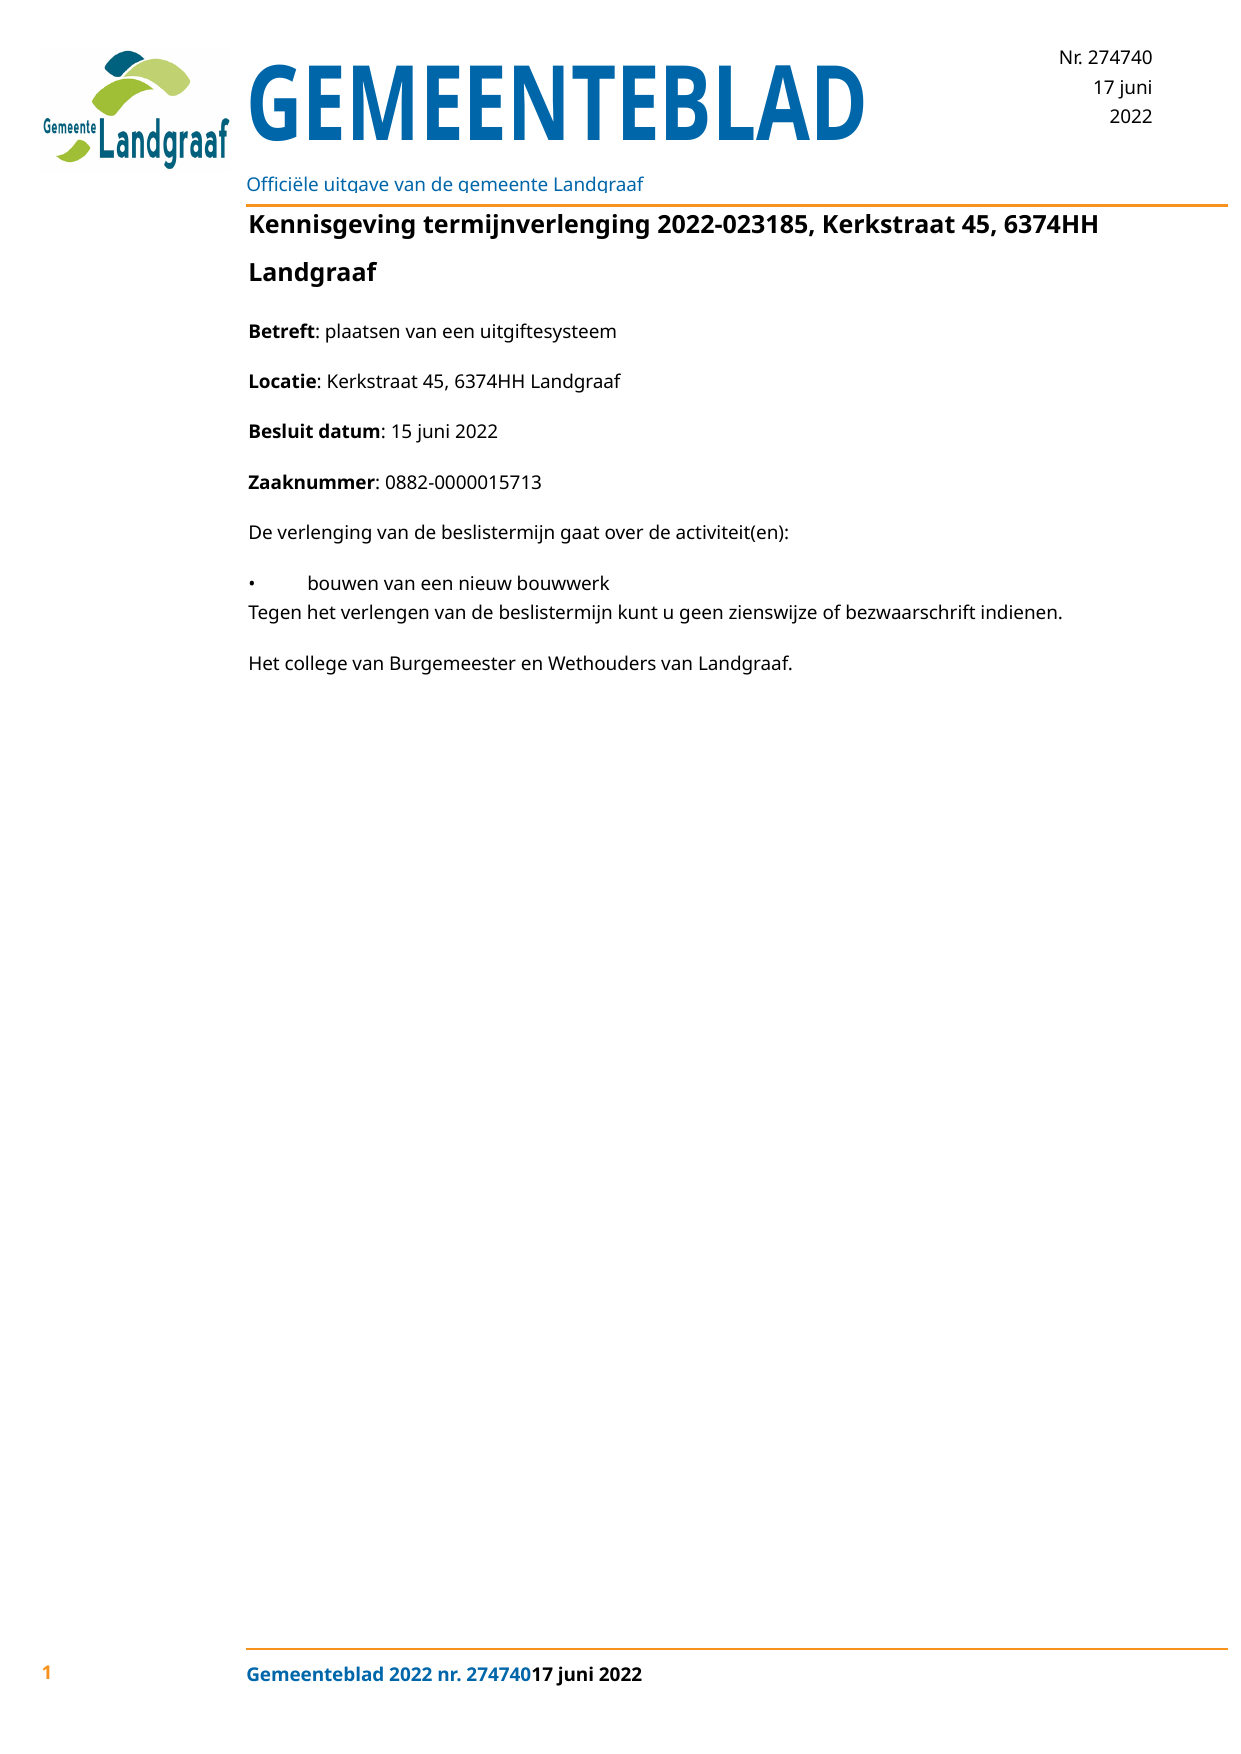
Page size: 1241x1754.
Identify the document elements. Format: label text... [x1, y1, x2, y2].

text Besluit datum: 15 juni 2022 [248, 419, 1152, 444]
picture [41, 47, 231, 172]
text Locatie: Kerkstraat 45, 6374HH Landgraaf [248, 368, 1152, 394]
text Het college van Burgemeester en Wethouders van Landgraaf. [248, 650, 1152, 676]
list bouwen van een nieuw bouwwerk [248, 570, 1152, 596]
text De verlenging van de beslistermijn gaat over de activiteit(en): [248, 519, 1152, 545]
text Kennisgeving termijnverlenging 2022-023185, Kerkstraat 45, 6374HH Landgraaf [248, 207, 1152, 288]
text Tegen het verlengen van de beslistermijn kunt u geen zienswijze of bezwaarschrift indienen. [248, 599, 1152, 625]
text Betreft: plaatsen van een uitgiftesysteem [248, 318, 1152, 344]
text Zaaknummer: 0882-0000015713 [248, 469, 1152, 495]
